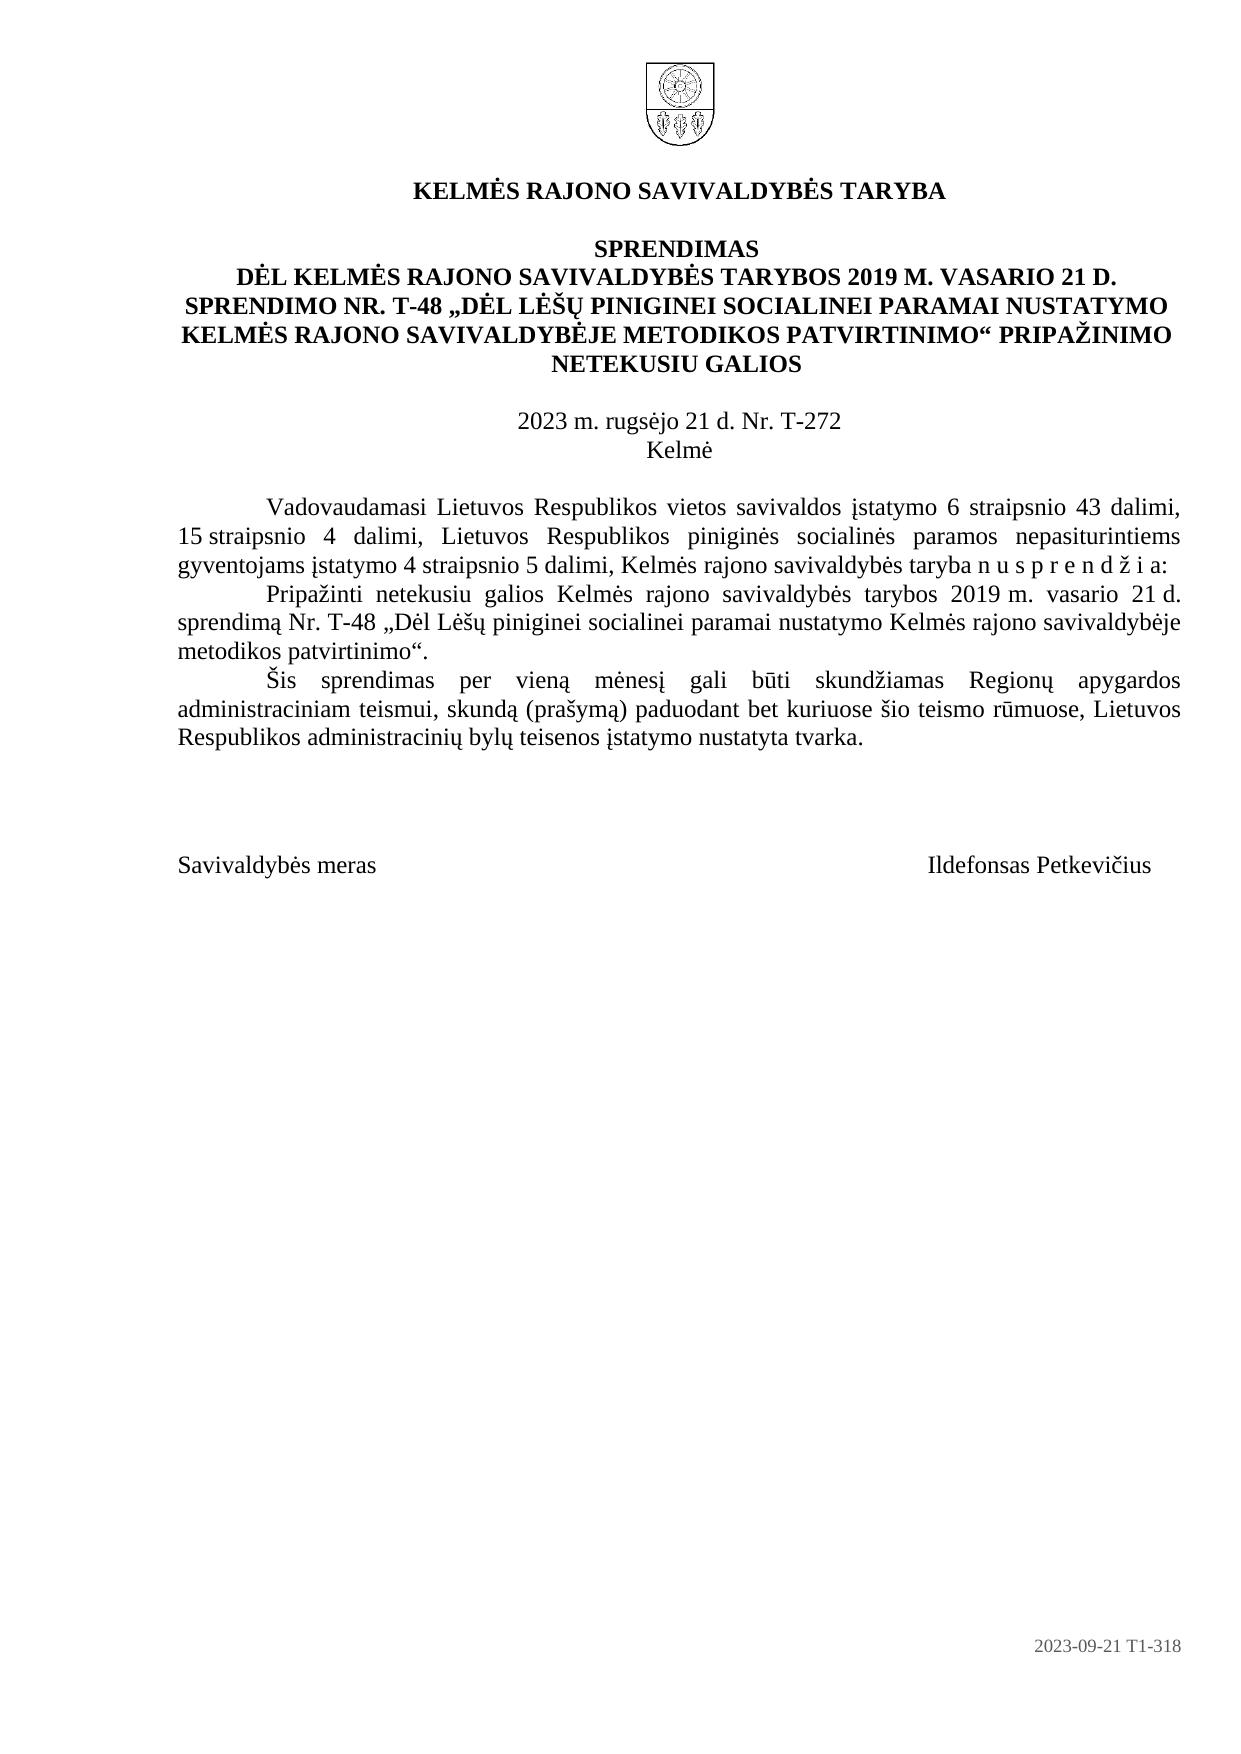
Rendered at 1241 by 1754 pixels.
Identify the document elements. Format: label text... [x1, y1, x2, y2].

text Vadovaudamasi Lietuvos Respublikos vietos savivaldos įstatymo 6 straipsnio 43 dalimi, 15 straipsnio 4 dalimi, Lietuvos Respublikos piniginės socialinės paramos nepasiturintiems gyventojams įstatymo 4 straipsnio 5 dalimi, Kelmės rajono savivaldybės taryba nusprendžia: [177, 492, 1181, 579]
text Šis sprendimas per vieną mėnesį gali būti skundžiamas Regionų apygardos administraciniam teismui, skundą (prašymą) paduodant bet kuriuose šio teismo rūmuose, Lietuvos Respublikos administracinių bylų teisenos įstatymo nustatyta tvarka. [177, 665, 1181, 751]
text Savivaldybės meras Ildefonsas Petkevičius [177, 850, 1181, 879]
text 2023 m. rugsėjo 21 d. Nr. T-272 [177, 406, 1181, 435]
text SPRENDIMAS [177, 234, 1176, 262]
text Kelmė [177, 435, 1181, 464]
text DĖL KELMĖS RAJONO SAVIVALDYBĖS TARYBOS 2019 M. VASARIO 21 D. SPRENDIMO NR. T-48 „DĖL LĖŠŲ PINIGINEI SOCIALINEI PARAMAI NUSTATYMO KELMĖS RAJONO SAVIVALDYBĖJE METODIKOS PATVIRTINIMO“ PRIPAŽINIMO NETEKUSIU GALIOS [177, 262, 1176, 377]
text KELMĖS RAJONO SAVIVALDYBĖS TARYBA [177, 176, 1181, 205]
text Pripažinti netekusiu galios Kelmės rajono savivaldybės tarybos 2019 m. vasario 21 d. sprendimą Nr. T-48 „Dėl Lėšų piniginei socialinei paramai nustatymo Kelmės rajono savivaldybėje metodikos patvirtinimo“. [177, 579, 1181, 665]
